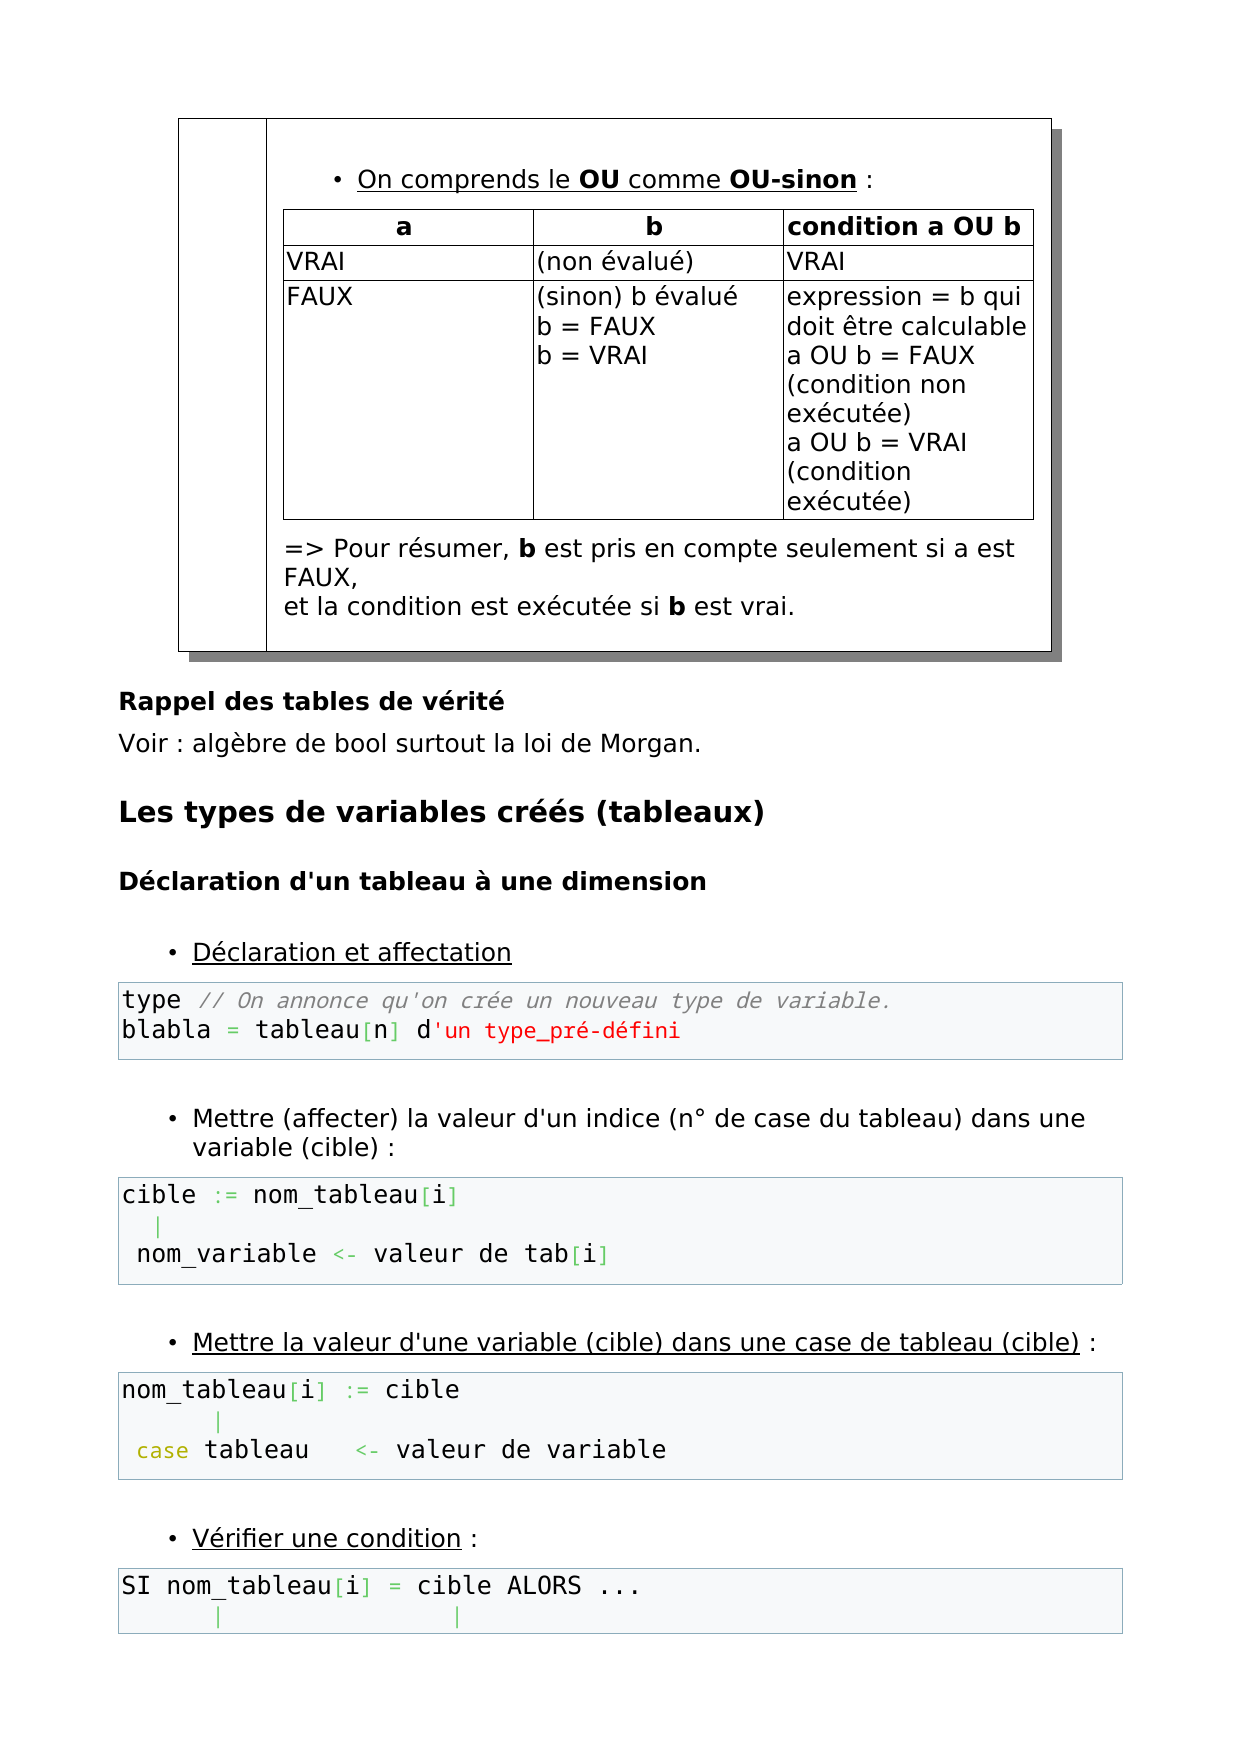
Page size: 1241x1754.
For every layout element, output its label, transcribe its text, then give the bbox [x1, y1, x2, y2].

table_cell FAUX [284, 281, 533, 519]
table_header Le ET et le OU algorithmiques ne sont pas le ET et le OU de la logique de bool. En algo, on comprends ET comme un ET-alors : => Pour résumer, on tient compte de b seulement si a est vrai, et la condition est exécutée si a et b sont vrais. On comprends le OU comme OU-sinon : => Pour résumer, b est pris en compte seulement si a est FAUX, et la condition est exécutée si b est vrai. [267, 119, 1051, 651]
table_cell VRAI [284, 246, 533, 279]
table_cell expression = b qui doit être calculable a OU b = FAUX (condition non exécutée) a OU b = VRAI (condition exécutée) [784, 281, 1033, 519]
table_cell (sinon) b évalué b = FAUX b = VRAI [534, 281, 783, 519]
table_header cible := nom_tableau[i] | nom_variable <- valeur de tab[i] [119, 1178, 1122, 1284]
subtitle Rappel des tables de vérité [118, 687, 1122, 716]
table_cell VRAI [784, 246, 1033, 279]
subtitle Les types de variables créés (tableaux) [118, 796, 1122, 829]
table_header [179, 119, 266, 651]
table_header SI nom_tableau[i] = cible ALORS ... | | [119, 1569, 1122, 1633]
table_header b [534, 210, 783, 244]
list Mettre la valeur d'une variable (cible) dans une case de tableau (cible) : [177, 1328, 1122, 1357]
list Mettre (affecter) la valeur d'un indice (n° de case du tableau) dans une variable (cible) : [177, 1104, 1122, 1162]
text Voir : algèbre de bool surtout la loi de Morgan. [118, 729, 1122, 758]
table_header condition a OU b [784, 210, 1033, 244]
list Vérifier une condition : [177, 1524, 1122, 1553]
table_cell (non évalué) [534, 246, 783, 279]
table_header a [284, 210, 533, 244]
table_header nom_tableau[i] := cible | case tableau <- valeur de variable [119, 1373, 1122, 1479]
table_header type // On annonce qu'on crée un nouveau type de variable. blabla = tableau[n] d'un type_pré-défini [119, 983, 1122, 1059]
subtitle Déclaration d'un tableau à une dimension [118, 867, 1122, 896]
list Déclaration et affectation [177, 938, 1122, 967]
